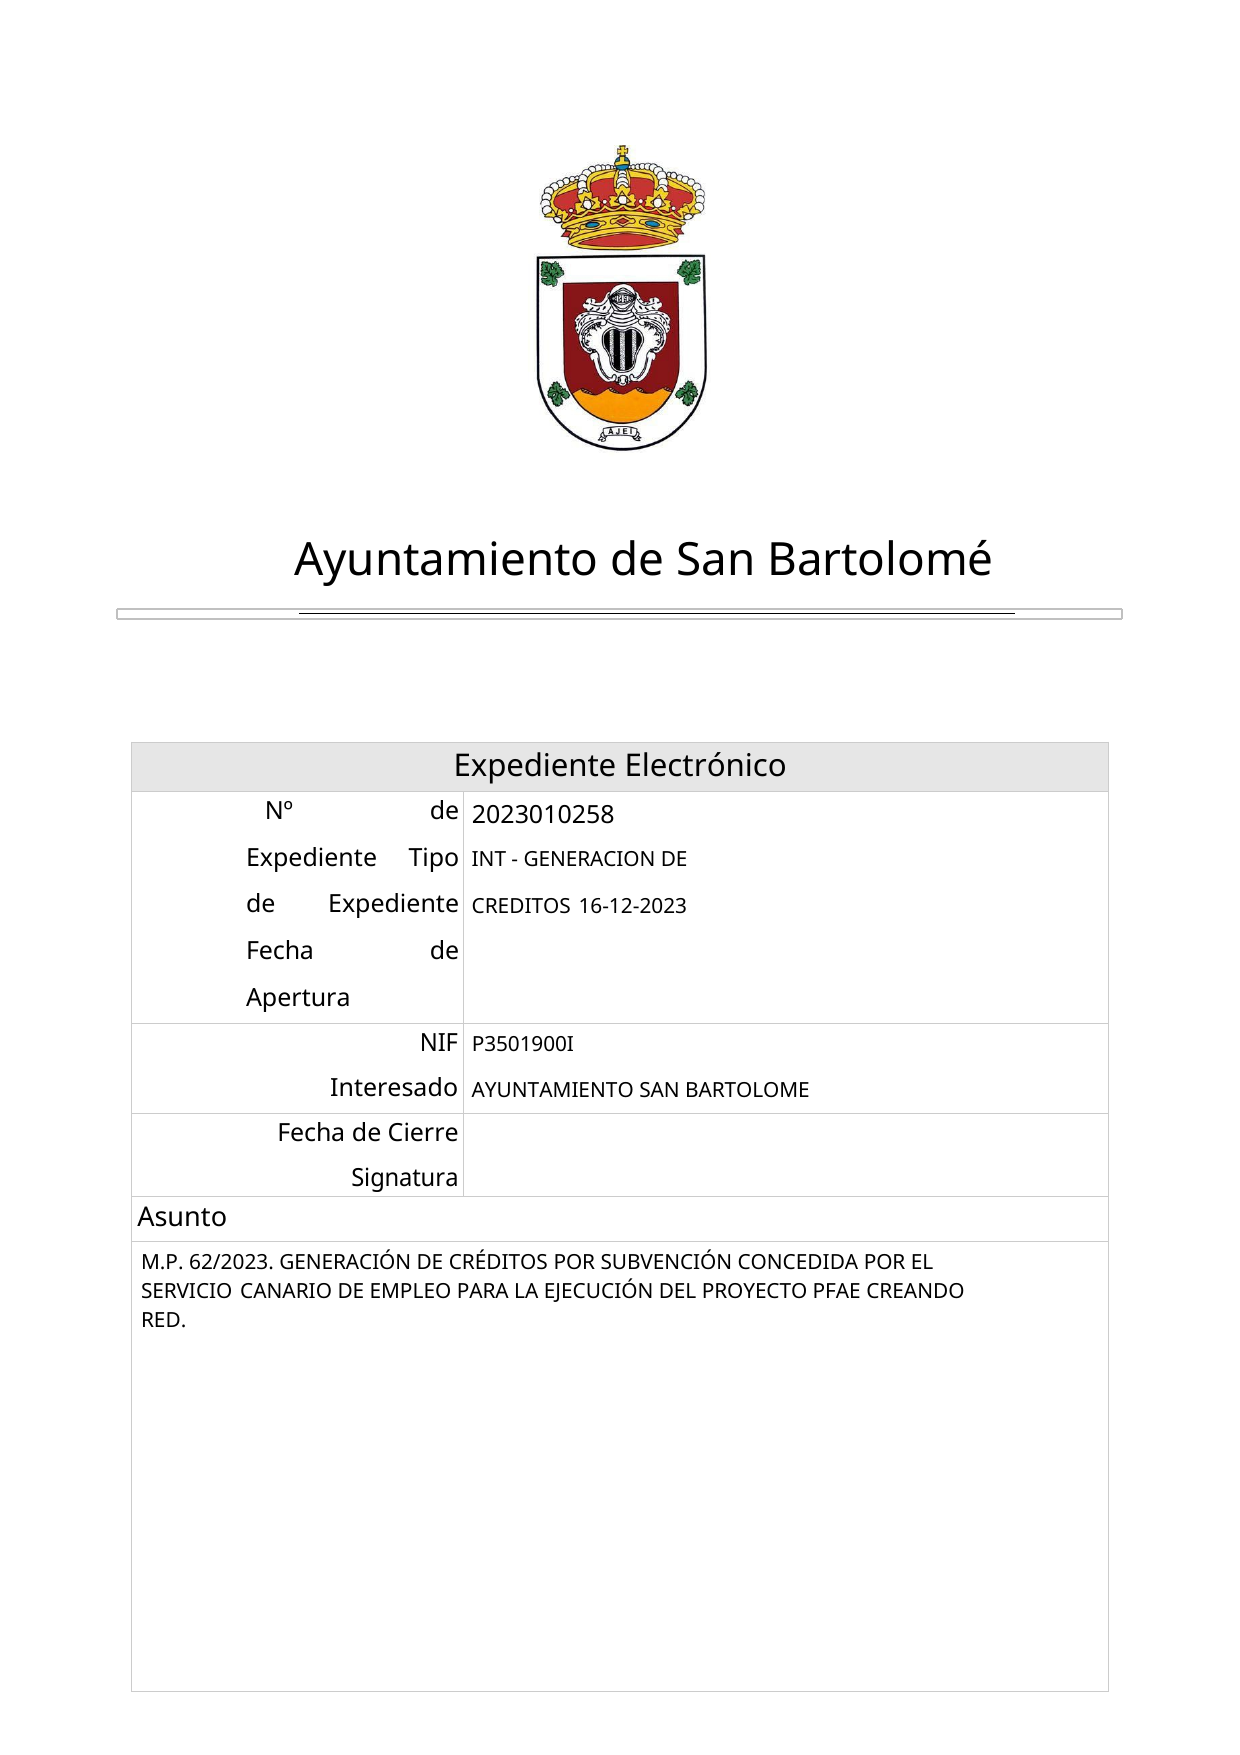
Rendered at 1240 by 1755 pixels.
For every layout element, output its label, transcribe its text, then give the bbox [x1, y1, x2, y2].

table_cell Fecha de Cierre Signatura [132, 1114, 463, 1196]
table_cell Nº de Expediente Tipo de Expediente Fecha de Apertura [132, 792, 463, 1023]
table_cell NIF Interesado [132, 1024, 463, 1113]
table_cell P3501900I AYUNTAMIENTO SAN BARTOLOME [464, 1024, 1108, 1113]
text Ayuntamiento de San Bartolomé [294, 526, 1135, 588]
table_cell Asunto [132, 1197, 1108, 1241]
table_header Expediente Electrónico [132, 743, 1108, 791]
table_cell 2023010258 INT - GENERACION DE CREDITOS 16-12-2023 [464, 792, 1108, 1023]
table_cell [464, 1114, 1108, 1196]
table_cell M.P. 62/2023. GENERACIÓN DE CRÉDITOS POR SUBVENCIÓN CONCEDIDA POR EL SERVICIO CANARIO DE EMPLEO PARA LA EJECUCIÓN DEL PROYECTO PFAE CREANDO RED. [132, 1242, 1108, 1691]
